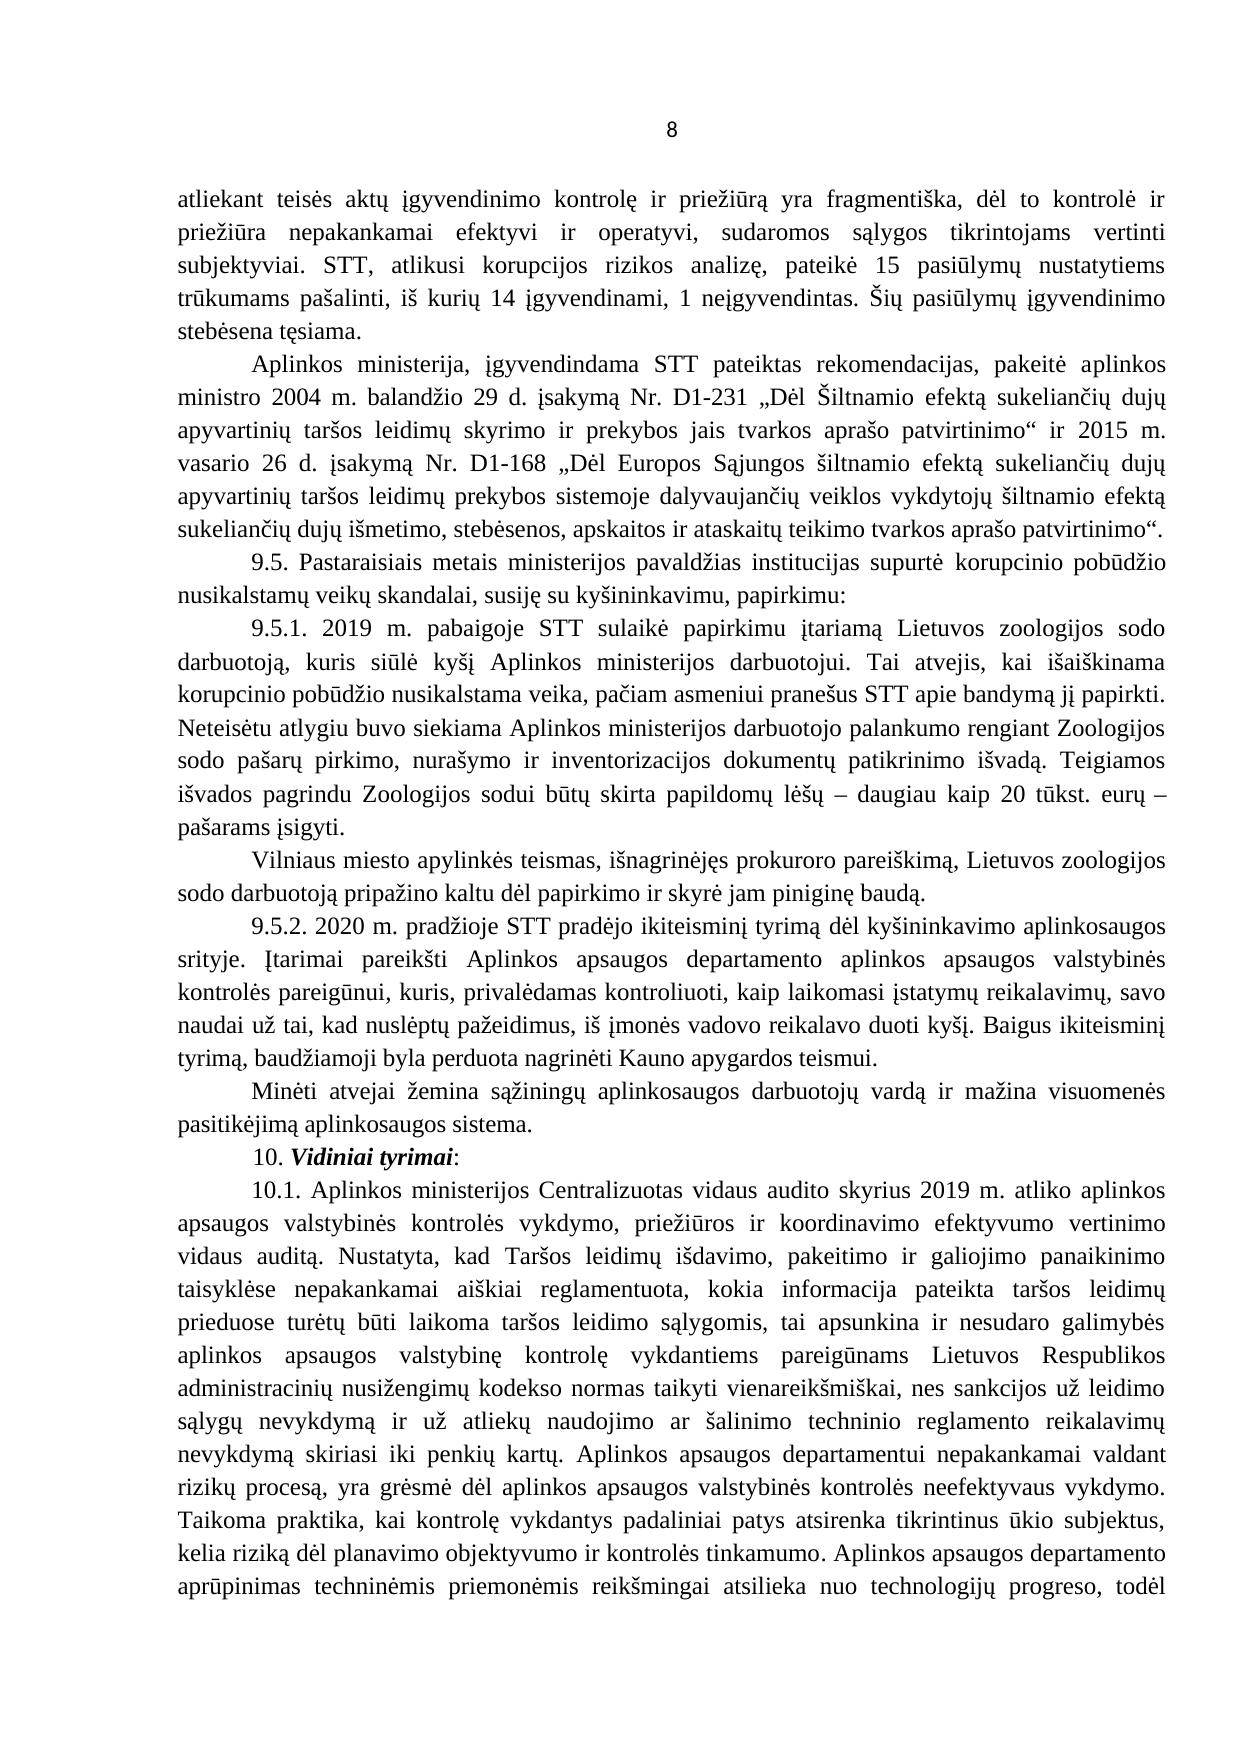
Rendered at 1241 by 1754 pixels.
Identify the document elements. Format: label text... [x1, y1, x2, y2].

text 9.5.2. 2020 m. pradžioje STT pradėjo ikiteisminį tyrimą dėl kyšininkavimo aplinkosaugos srityje. Įtarimai pareikšti Aplinkos apsaugos departamento aplinkos apsaugos valstybinės kontrolės pareigūnui, kuris, privalėdamas kontroliuoti, kaip laikomasi įstatymų reikalavimų, savo naudai už tai, kad nuslėptų pažeidimus, iš įmonės vadovo reikalavo duoti kyšį. Baigus ikiteisminį tyrimą, baudžiamoji byla perduota nagrinėti Kauno apygardos teismui. [177, 911, 1166, 1072]
text 9.5.1. 2019 m. pabaigoje STT sulaikė papirkimu įtariamą Lietuvos zoologijos sodo darbuotoją, kuris siūlė kyšį Aplinkos ministerijos darbuotojui. Tai atvejis, kai išaiškinama korupcinio pobūdžio nusikalstama veika, pačiam asmeniui pranešus STT apie bandymą jį papirkti. Neteisėtu atlygiu buvo siekiama Aplinkos ministerijos darbuotojo palankumo rengiant Zoologijos sodo pašarų pirkimo, nurašymo ir inventorizacijos dokumentų patikrinimo išvadą. Teigiamos išvados pagrindu Zoologijos sodui būtų skirta papildomų lėšų – daugiau kaip 20 tūkst. eurų – pašarams įsigyti. [177, 613, 1166, 840]
text Vilniaus miesto apylinkės teismas, išnagrinėjęs prokuroro pareiškimą, Lietuvos zoologijos sodo darbuotoją pripažino kaltu dėl papirkimo ir skyrė jam piniginę baudą. [177, 845, 1166, 906]
text atliekant teisės aktų įgyvendinimo kontrolę ir priežiūrą yra fragmentiška, dėl to kontrolė ir priežiūra nepakankamai efektyvi ir operatyvi, sudaromos sąlygos tikrintojams vertinti subjektyviai. STT, atlikusi korupcijos rizikos analizę, pateikė 15 pasiūlymų nustatytiems trūkumams pašalinti, iš kurių 14 įgyvendinami, 1 neįgyvendintas. Šių pasiūlymų įgyvendinimo stebėsena tęsiama. [177, 184, 1166, 345]
text 9.5. Pastaraisiais metais ministerijos pavaldžias institucijas supurtė korupcinio pobūdžio nusikalstamų veikų skandalai, susiję su kyšininkavimu, papirkimu: [177, 547, 1166, 609]
text Aplinkos ministerija, įgyvendindama STT pateiktas rekomendacijas, pakeitė aplinkos ministro 2004 m. balandžio 29 d. įsakymą Nr. D1-231 „Dėl Šiltnamio efektą sukeliančių dujų apyvartinių taršos leidimų skyrimo ir prekybos jais tvarkos aprašo patvirtinimo“ ir 2015 m. vasario 26 d. įsakymą Nr. D1-168 „Dėl Europos Sąjungos šiltnamio efektą sukeliančių dujų apyvartinių taršos leidimų prekybos sistemoje dalyvaujančių veiklos vykdytojų šiltnamio efektą sukeliančių dujų išmetimo, stebėsenos, apskaitos ir ataskaitų teikimo tvarkos aprašo patvirtinimo“. [177, 349, 1166, 543]
text 10.1. Aplinkos ministerijos Centralizuotas vidaus audito skyrius 2019 m. atliko aplinkos apsaugos valstybinės kontrolės vykdymo, priežiūros ir koordinavimo efektyvumo vertinimo vidaus auditą. Nustatyta, kad Taršos leidimų išdavimo, pakeitimo ir galiojimo panaikinimo taisyklėse nepakankamai aiškiai reglamentuota, kokia informacija pateikta taršos leidimų prieduose turėtų būti laikoma taršos leidimo sąlygomis, tai apsunkina ir nesudaro galimybės aplinkos apsaugos valstybinę kontrolę vykdantiems pareigūnams Lietuvos Respublikos administracinių nusižengimų kodekso normas taikyti vienareikšmiškai, nes sankcijos už leidimo sąlygų nevykdymą ir už atliekų naudojimo ar šalinimo techninio reglamento reikalavimų nevykdymą skiriasi iki penkių kartų. Aplinkos apsaugos departamentui nepakankamai valdant rizikų procesą, yra grėsmė dėl aplinkos apsaugos valstybinės kontrolės neefektyvaus vykdymo. Taikoma praktika, kai kontrolę vykdantys padaliniai patys atsirenka tikrintinus ūkio subjektus, kelia riziką dėl planavimo objektyvumo ir kontrolės tinkamumo. Aplinkos apsaugos departamento aprūpinimas techninėmis priemonėmis reikšmingai atsilieka nuo technologijų progreso, todėl [177, 1175, 1166, 1600]
text 10. Vidiniai tyrimai: [177, 1142, 1166, 1171]
text Minėti atvejai žemina sąžiningų aplinkosaugos darbuotojų vardą ir mažina visuomenės pasitikėjimą aplinkosaugos sistema. [177, 1076, 1166, 1138]
